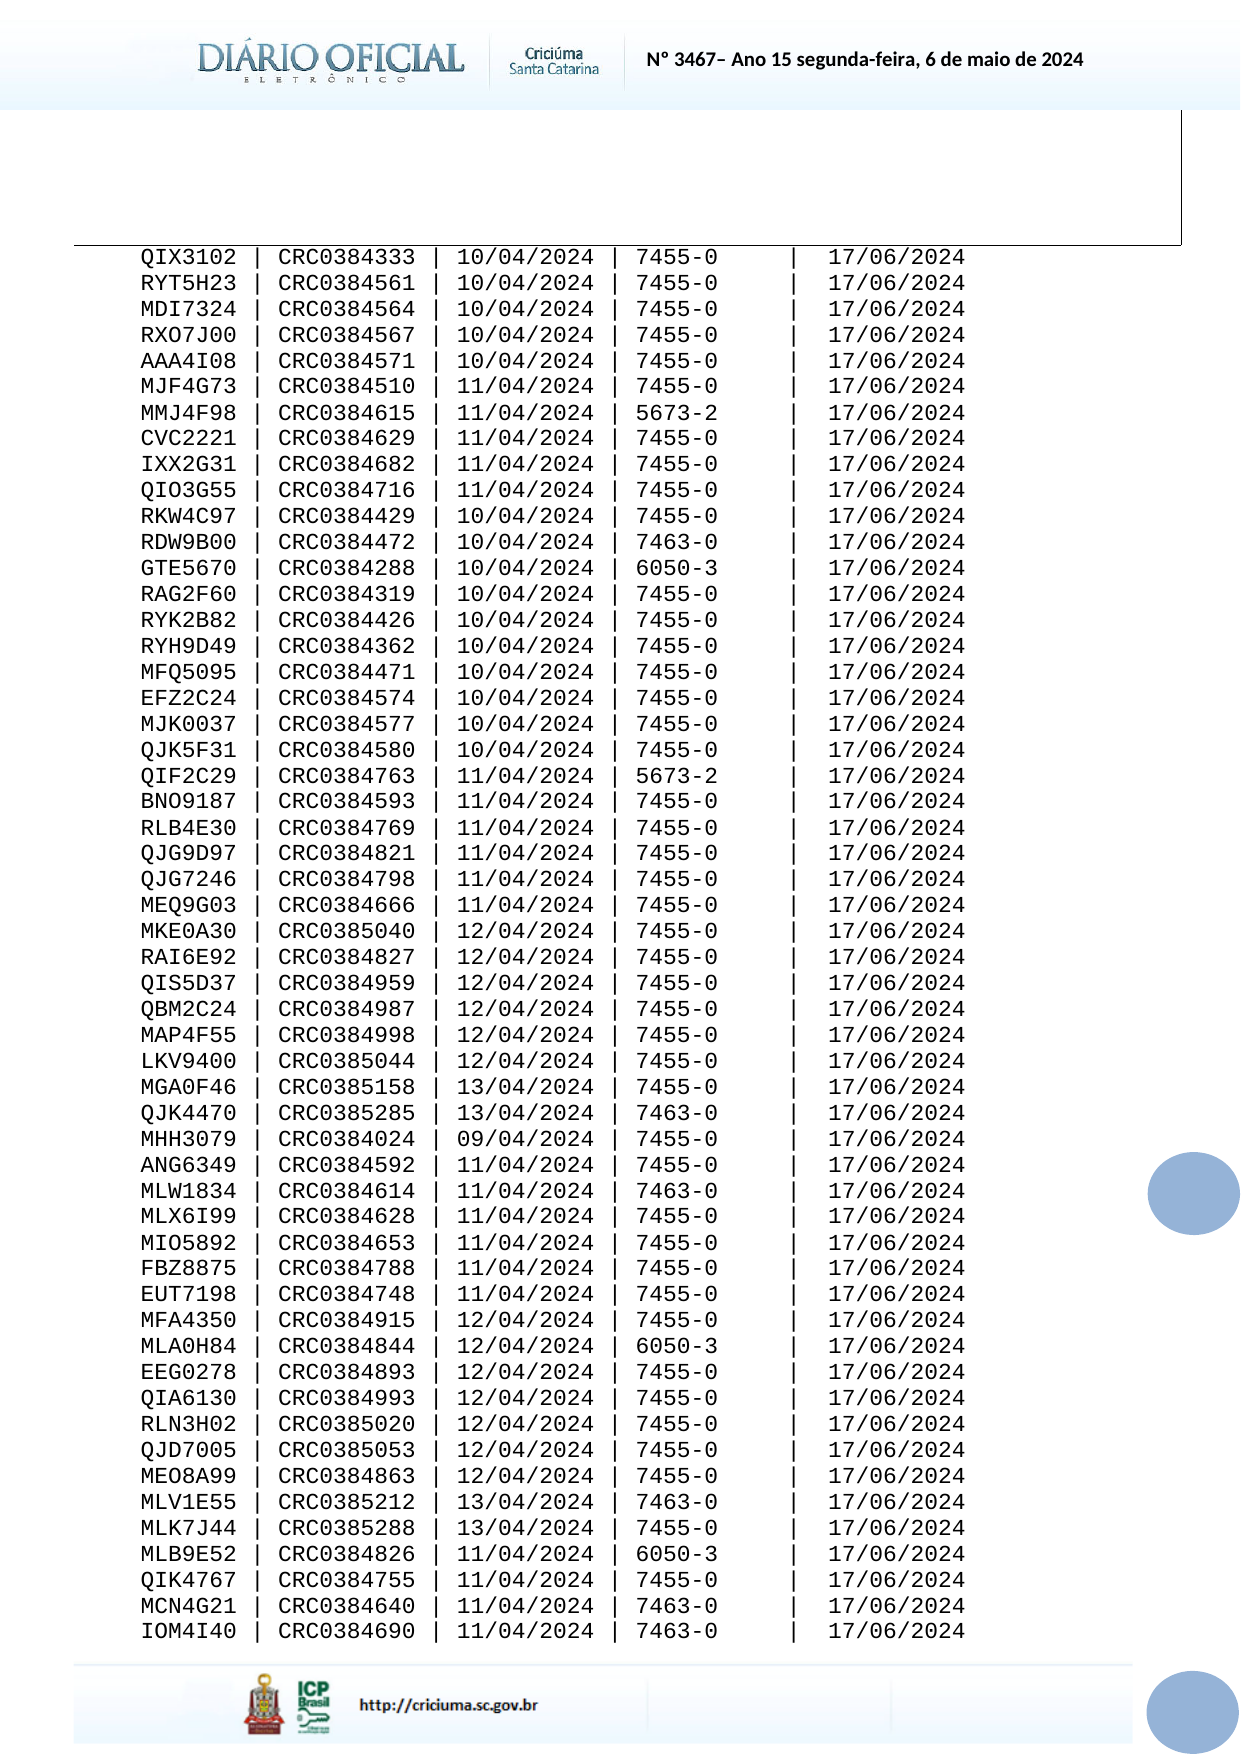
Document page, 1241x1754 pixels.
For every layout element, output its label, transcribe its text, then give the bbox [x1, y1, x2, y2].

text GTE5670 | CRC0384288 | 10/04/2024 | 6050-3 | 17/06/2024 [44, 556, 1181, 582]
text QJG9D97 | CRC0384821 | 11/04/2024 | 7455-0 | 17/06/2024 [44, 842, 1181, 868]
text BNO9187 | CRC0384593 | 11/04/2024 | 7455-0 | 17/06/2024 [44, 790, 1181, 816]
text MEQ9G03 | CRC0384666 | 11/04/2024 | 7455-0 | 17/06/2024 [44, 894, 1181, 919]
text RDW9B00 | CRC0384472 | 10/04/2024 | 7463-0 | 17/06/2024 [44, 531, 1181, 556]
text MGA0F46 | CRC0385158 | 13/04/2024 | 7455-0 | 17/06/2024 [44, 1075, 1181, 1101]
text MLK7J44 | CRC0385288 | 13/04/2024 | 7455-0 | 17/06/2024 [44, 1516, 1181, 1542]
text QIA6130 | CRC0384993 | 12/04/2024 | 7455-0 | 17/06/2024 [44, 1386, 1181, 1412]
text MJF4G73 | CRC0384510 | 11/04/2024 | 7455-0 | 17/06/2024 [44, 375, 1181, 401]
text QJK5F31 | CRC0384580 | 10/04/2024 | 7455-0 | 17/06/2024 [44, 738, 1181, 764]
text EFZ2C24 | CRC0384574 | 10/04/2024 | 7455-0 | 17/06/2024 [44, 686, 1181, 712]
text MLA0H84 | CRC0384844 | 12/04/2024 | 6050-3 | 17/06/2024 [44, 1334, 1181, 1361]
text RYK2B82 | CRC0384426 | 10/04/2024 | 7455-0 | 17/06/2024 [44, 608, 1181, 634]
text RKW4C97 | CRC0384429 | 10/04/2024 | 7455-0 | 17/06/2024 [44, 504, 1181, 531]
text QIO3G55 | CRC0384716 | 11/04/2024 | 7455-0 | 17/06/2024 [44, 479, 1181, 504]
text FBZ8875 | CRC0384788 | 11/04/2024 | 7455-0 | 17/06/2024 [44, 1257, 1181, 1283]
text QIS5D37 | CRC0384959 | 12/04/2024 | 7455-0 | 17/06/2024 [44, 971, 1181, 997]
text MDI7324 | CRC0384564 | 10/04/2024 | 7455-0 | 17/06/2024 [44, 297, 1181, 323]
text QIX3102 | CRC0384333 | 10/04/2024 | 7455-0 | 17/06/2024 [44, 245, 1181, 271]
text MLV1E55 | CRC0385212 | 13/04/2024 | 7463-0 | 17/06/2024 [44, 1490, 1181, 1516]
text RLN3H02 | CRC0385020 | 12/04/2024 | 7455-0 | 17/06/2024 [44, 1412, 1181, 1438]
text QIF2C29 | CRC0384763 | 11/04/2024 | 5673-2 | 17/06/2024 [44, 764, 1181, 790]
text MIO5892 | CRC0384653 | 11/04/2024 | 7455-0 | 17/06/2024 [44, 1231, 1181, 1257]
text MEO8A99 | CRC0384863 | 12/04/2024 | 7455-0 | 17/06/2024 [44, 1464, 1181, 1490]
text RAI6E92 | CRC0384827 | 12/04/2024 | 7455-0 | 17/06/2024 [44, 946, 1181, 971]
text EEG0278 | CRC0384893 | 12/04/2024 | 7455-0 | 17/06/2024 [44, 1361, 1181, 1386]
text MLB9E52 | CRC0384826 | 11/04/2024 | 6050-3 | 17/06/2024 [44, 1542, 1181, 1568]
text MAP4F55 | CRC0384998 | 12/04/2024 | 7455-0 | 17/06/2024 [44, 1023, 1181, 1049]
text QIK4767 | CRC0384755 | 11/04/2024 | 7455-0 | 17/06/2024 [44, 1568, 1181, 1594]
text MMJ4F98 | CRC0384615 | 11/04/2024 | 5673-2 | 17/06/2024 [44, 401, 1181, 427]
text RLB4E30 | CRC0384769 | 11/04/2024 | 7455-0 | 17/06/2024 [44, 816, 1181, 842]
text CVC2221 | CRC0384629 | 11/04/2024 | 7455-0 | 17/06/2024 [44, 427, 1181, 453]
text QJK4470 | CRC0385285 | 13/04/2024 | 7463-0 | 17/06/2024 [44, 1101, 1181, 1127]
text QJD7005 | CRC0385053 | 12/04/2024 | 7455-0 | 17/06/2024 [44, 1438, 1181, 1464]
text AAA4I08 | CRC0384571 | 10/04/2024 | 7455-0 | 17/06/2024 [44, 349, 1181, 375]
text IOM4I40 | CRC0384690 | 11/04/2024 | 7463-0 | 17/06/2024 [44, 1620, 1181, 1646]
text MCN4G21 | CRC0384640 | 11/04/2024 | 7463-0 | 17/06/2024 [44, 1594, 1181, 1620]
text MLX6I99 | CRC0384628 | 11/04/2024 | 7455-0 | 17/06/2024 [44, 1205, 1171, 1231]
text ANG6349 | CRC0384592 | 11/04/2024 | 7455-0 | 17/06/2024 [44, 1153, 1180, 1179]
text MKE0A30 | CRC0385040 | 12/04/2024 | 7455-0 | 17/06/2024 [44, 919, 1181, 946]
text RAG2F60 | CRC0384319 | 10/04/2024 | 7455-0 | 17/06/2024 [44, 582, 1181, 608]
text MJK0037 | CRC0384577 | 10/04/2024 | 7455-0 | 17/06/2024 [44, 712, 1181, 738]
text MFQ5095 | CRC0384471 | 10/04/2024 | 7455-0 | 17/06/2024 [44, 660, 1181, 686]
text QJG7246 | CRC0384798 | 11/04/2024 | 7455-0 | 17/06/2024 [44, 868, 1181, 894]
text MLW1834 | CRC0384614 | 11/04/2024 | 7463-0 | 17/06/2024 [44, 1179, 1150, 1205]
text EUT7198 | CRC0384748 | 11/04/2024 | 7455-0 | 17/06/2024 [44, 1283, 1181, 1309]
text QBM2C24 | CRC0384987 | 12/04/2024 | 7455-0 | 17/06/2024 [44, 997, 1181, 1023]
text IXX2G31 | CRC0384682 | 11/04/2024 | 7455-0 | 17/06/2024 [44, 453, 1181, 479]
text RYH9D49 | CRC0384362 | 10/04/2024 | 7455-0 | 17/06/2024 [44, 634, 1181, 660]
text LKV9400 | CRC0385044 | 12/04/2024 | 7455-0 | 17/06/2024 [44, 1049, 1181, 1075]
text RYT5H23 | CRC0384561 | 10/04/2024 | 7455-0 | 17/06/2024 [44, 271, 1181, 297]
text MHH3079 | CRC0384024 | 09/04/2024 | 7455-0 | 17/06/2024 [44, 1127, 1181, 1153]
text MFA4350 | CRC0384915 | 12/04/2024 | 7455-0 | 17/06/2024 [44, 1309, 1181, 1334]
text RXO7J00 | CRC0384567 | 10/04/2024 | 7455-0 | 17/06/2024 [44, 323, 1181, 349]
